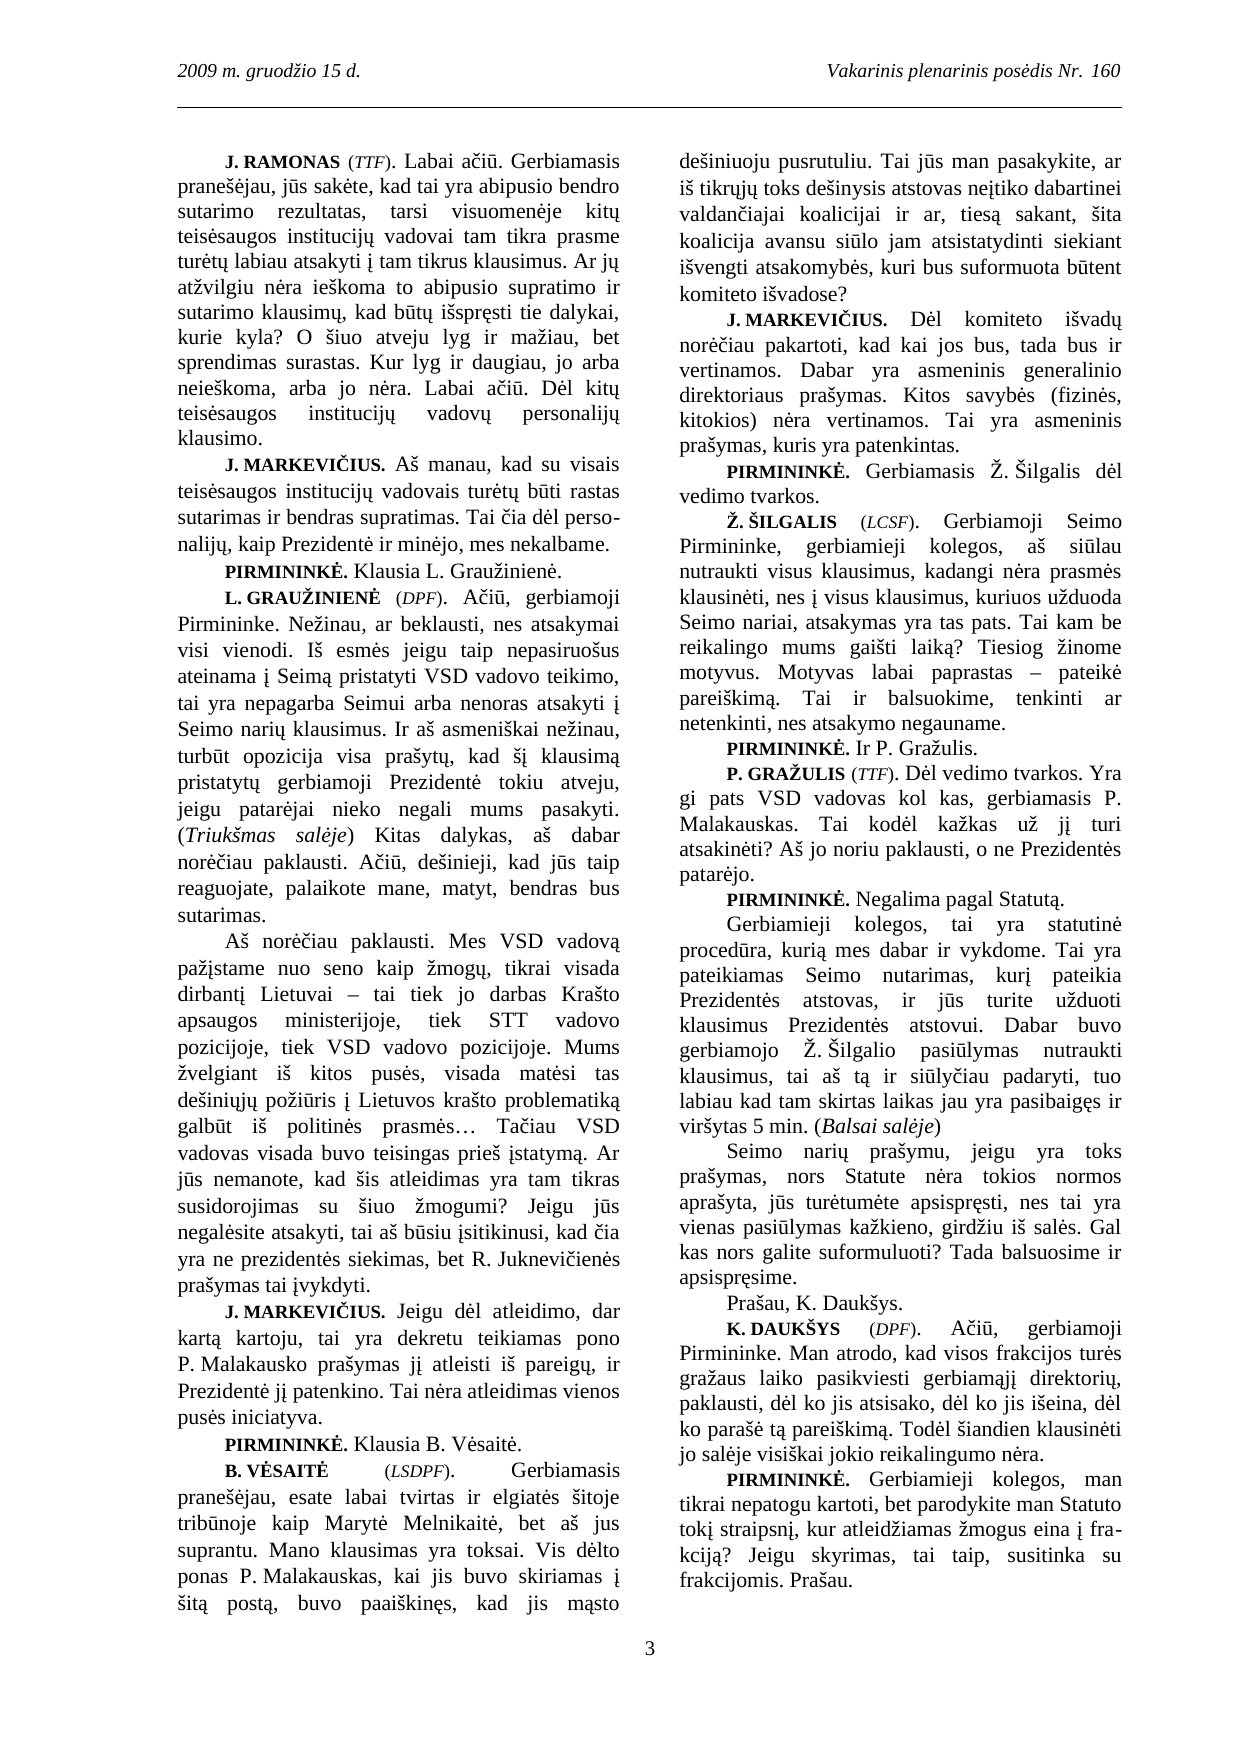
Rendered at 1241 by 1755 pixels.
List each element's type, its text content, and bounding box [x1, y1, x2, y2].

text J. MARKEVIČIUS. Jeigu dėl atleidimo, dar kartą kartoju, tai yra dekretu teikiamas pono P. Malakausko prašymas jį atleisti iš pareigų, ir Prezidentė jį patenkino. Tai nėra atleidimas vienos pusės iniciatyva. [177, 1298, 620, 1430]
text L. GRAUŽINIENĖ (DPF). Ačiū, gerbiamoji Pir­mininke. Nežinau, ar beklausti, nes atsakymai visi vienodi. Iš esmės jeigu taip nepasiruošus ateinama į Seimą pristatyti VSD vadovo teikimo, tai yra nepagarba Seimui arba nenoras atsakyti į Seimo narių klausimus. Ir aš asmeniškai nežinau, turbūt opozicija visa prašytų, kad šį klausimą pristatytų gerbiamoji Prezidentė tokiu atveju, jeigu patarėjai nieko negali mums pasakyti. (Triukšmas salėje) Kitas dalykas, aš dabar norėčiau paklausti. Ačiū, dešinieji, kad jūs taip reaguojate, palaikote mane, matyt, bendras bus sutarimas. [177, 583, 620, 927]
text PIRMININKĖ. Klausia B. Vėsaitė. [177, 1430, 620, 1456]
text J. RAMONAS (TTF). Labai ačiū. Gerbiamasis pranešėjau, jūs sakėte, kad tai yra abipusio bendro sutarimo rezultatas, tarsi visuomenėje kitų teisėsaugos institucijų vadovai tam tikra prasme turėtų labiau atsakyti į tam tikrus klausimus. Ar jų atžvilgiu nėra ieškoma to abipusio supratimo ir sutarimo klausimų, kad būtų išspręsti tie dalykai, kurie kyla? O šiuo atveju lyg ir mažiau, bet sprendimas surastas. Kur lyg ir daugiau, jo arba neieškoma, arba jo nėra. Labai ačiū. Dėl kitų teisėsaugos institucijų vadovų personalijų klausimo. [177, 148, 620, 450]
text dešiniuoju pusrutuliu. Tai jūs man pasakykite, ar iš tikrųjų toks dešinysis atstovas neįtiko dabartinei valdančiajai koalicijai ir ar, tiesą sakant, šita koalicija avansu siūlo jam atsistatydinti siekiant išvengti atsakomybės, kuri bus suformuota būtent komiteto išvadose? [679, 148, 1122, 306]
text J. MARKEVIČIUS. Aš manau, kad su visais teisėsaugos institucijų vadovais turėtų būti rastas sutarimas ir bendras supratimas. Tai čia dėl perso­nalijų, kaip Prezidentė ir minėjo, mes nekalbame. [177, 450, 620, 557]
text K. DAUKŠYS (DPF). Ačiū, gerbiamoji Pirmininke. Man atrodo, kad visos frakcijos turės gražaus laiko pasikviesti gerbiamąjį direktorių, paklausti, dėl ko jis atsisako, dėl ko jis išeina, dėl ko parašė tą pareiškimą. Todėl šiandien klausinėti jo salėje visiškai jokio reikalingumo nėra. [679, 1315, 1122, 1466]
text Prašau, K. Daukšys. [679, 1289, 1122, 1315]
text Gerbiamieji kolegos, tai yra statutinė procedūra, kurią mes dabar ir vykdome. Tai yra pateikiamas Seimo nutarimas, kurį pateikia Prezidentės atstovas, ir jūs turite užduoti klausimus Prezidentės atstovui. Dabar buvo gerbiamojo Ž. Šilgalio pa­siūlymas nutraukti klausimus, tai aš tą ir siūlyčiau padaryti, tuo labiau kad tam skirtas laikas jau yra pasibaigęs ir viršytas 5 min. (Balsai salėje) [679, 911, 1122, 1138]
text PIRMININKĖ. Ir P. Gražulis. [679, 735, 1122, 760]
text Ž. ŠILGALIS (LCSF). Gerbiamoji Seimo Pirmininke, gerbiamieji kolegos, aš siūlau nutraukti visus klausimus, kadangi nėra prasmės klausinėti, nes į visus klausimus, kuriuos užduoda Seimo na­riai, atsakymas yra tas pats. Tai kam be reikalingo mums gaišti laiką? Tiesiog žinome motyvus. Motyvas labai paprastas – pateikė pareiškimą. Tai ir balsuokime, tenkinti ar netenkinti, nes atsakymo negauname. [679, 508, 1122, 735]
text J. MARKEVIČIUS. Dėl komiteto išvadų norėčiau pakartoti, kad kai jos bus, tada bus ir vertinamos. Dabar yra asmeninis generalinio direktoriaus prašymas. Kitos savybės (fizinės, kitokios) nėra vertinamos. Tai yra asmeninis prašymas, kuris yra patenkintas. [679, 306, 1122, 458]
text PIRMININKĖ. Negalima pagal Statutą. [679, 886, 1122, 911]
text PIRMININKĖ. Gerbiamieji kolegos, man tikrai nepatogu kartoti, bet parodykite man Statuto tokį straipsnį, kur atleidžiamas žmogus eina į fra­kciją? Jeigu skyrimas, tai taip, susitinka su frakcijomis. Prašau. [679, 1466, 1122, 1592]
text B. VĖSAITĖ (LSDPF). Gerbiamasis pranešėjau, esate labai tvirtas ir elgiatės šitoje tribūnoje kaip Marytė Melnikaitė, bet aš jus suprantu. Mano klausimas yra toksai. Vis dėlto ponas P. Malakau­s­kas, kai jis buvo skiriamas į šitą postą, buvo paaiškinęs, kad jis mąsto [177, 1456, 620, 1615]
text Aš norėčiau paklausti. Mes VSD vadovą pažįstame nuo seno kaip žmogų, tikrai visada dirbantį Lietuvai – tai tiek jo darbas Krašto apsaugos ministerijoje, tiek STT vadovo pozicijoje, tiek VSD vadovo pozicijoje. Mums žvelgiant iš kitos pusės, visada matėsi tas dešiniųjų požiūris į Lie­tu­vos krašto problematiką galbūt iš politinės pras­mės… Tačiau VSD vadovas visada buvo teisingas prieš įstatymą. Ar jūs nemanote, kad šis atleidimas yra tam tikras susidorojimas su šiuo žmogumi? Jeigu jūs negalėsite atsakyti, tai aš būsiu įsitikinusi, kad čia yra ne prezidentės siekimas, bet R. Juknevičienės prašymas tai įvykdyti. [177, 927, 620, 1298]
text P. GRAŽULIS (TTF). Dėl vedimo tvarkos. Yra gi pats VSD vadovas kol kas, gerbiamasis P. Malakauskas. Tai kodėl kažkas už jį turi atsakinėti? Aš jo noriu paklausti, o ne Prezidentės patarėjo. [679, 760, 1122, 886]
text PIRMININKĖ. Gerbiamasis Ž. Šilgalis dėl ve­­dimo tvarkos. [679, 458, 1122, 508]
text Seimo narių prašymu, jeigu yra toks prašymas, nors Statute nėra tokios normos aprašyta, jūs turėtumėte apsispręsti, nes tai yra vienas pasiūlymas kažkieno, girdžiu iš salės. Gal kas nors galite suformuluoti? Tada balsuosime ir apsispręsime. [679, 1138, 1122, 1289]
text PIRMININKĖ. Klausia L. Graužinienė. [177, 557, 620, 583]
